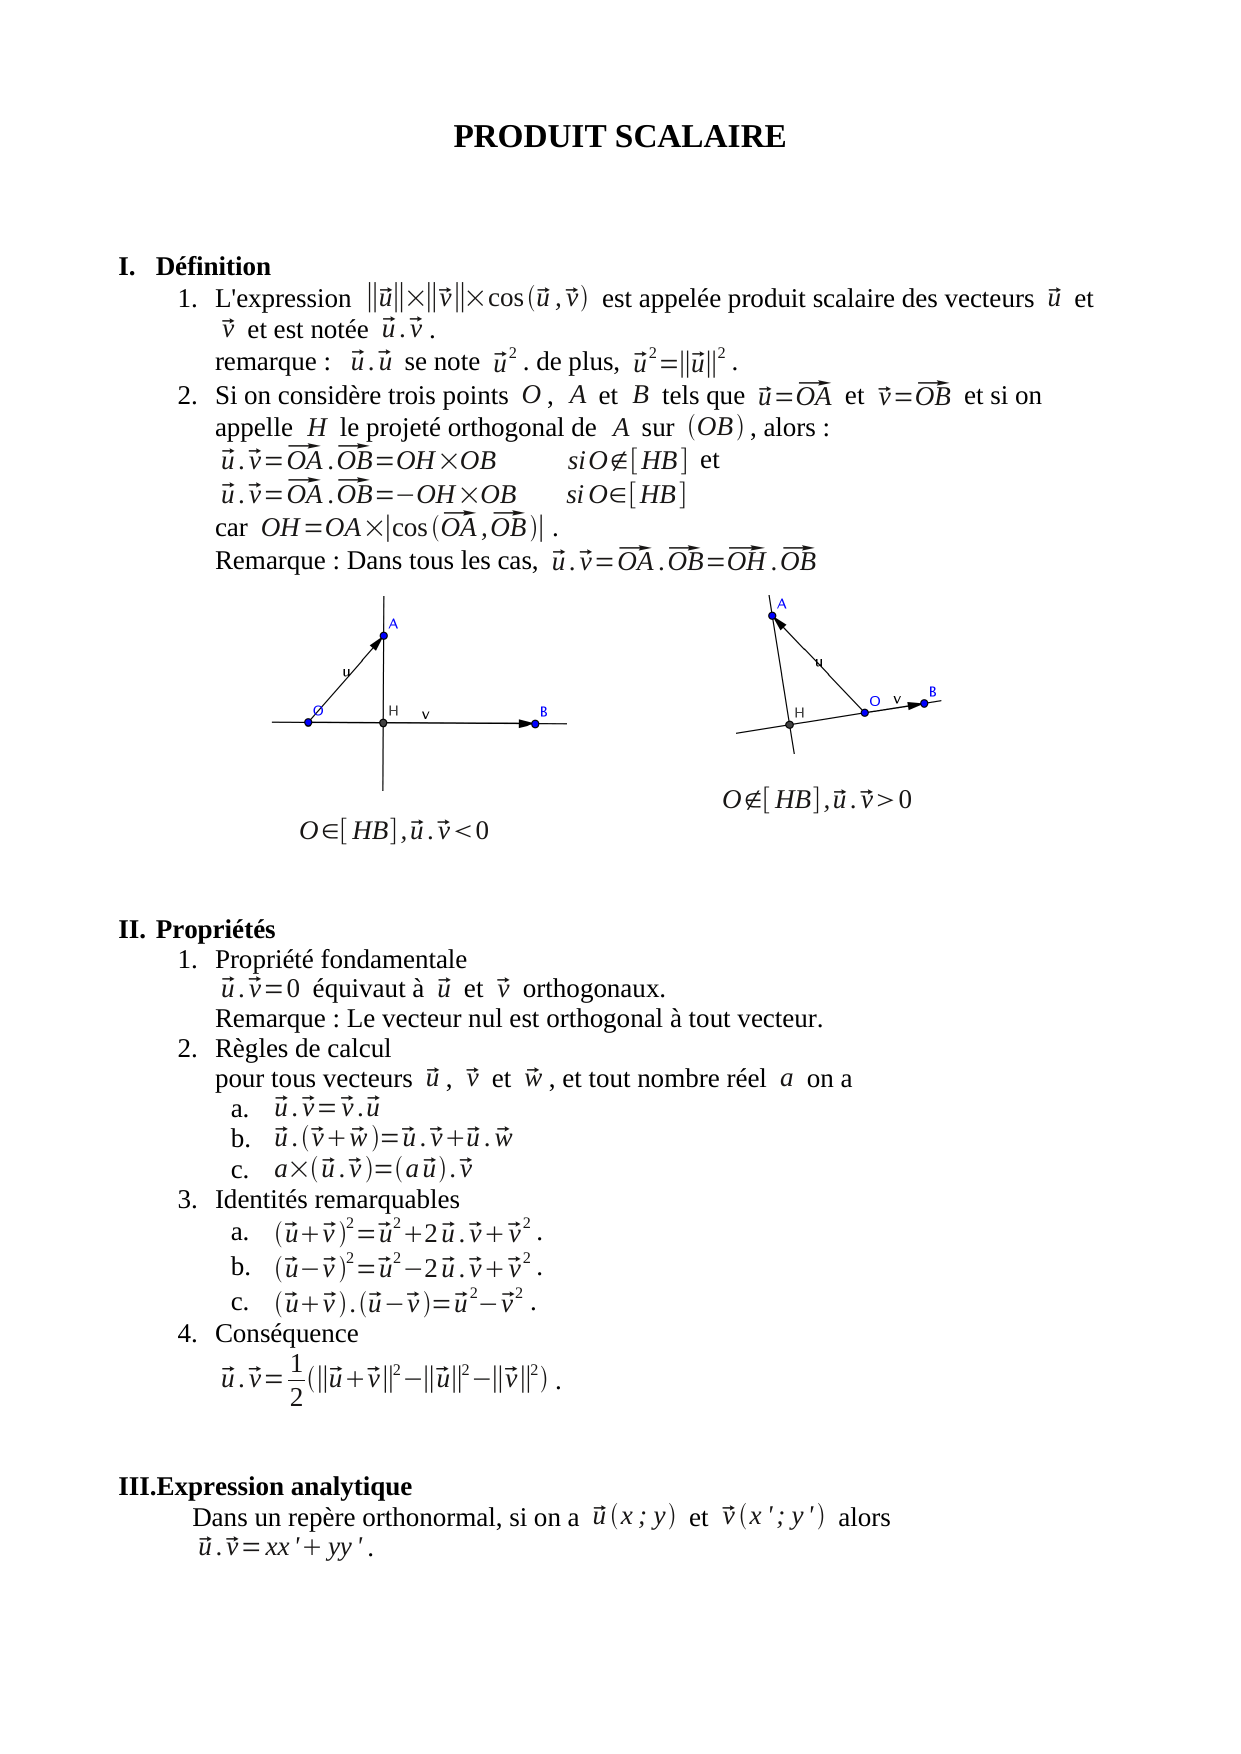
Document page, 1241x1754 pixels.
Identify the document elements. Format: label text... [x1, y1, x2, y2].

list . [231, 1249, 1122, 1284]
picture [271, 596, 567, 791]
text PRODUIT SCALAIRE [118, 118, 1122, 252]
list Si on considère trois points , et tels que et et si on appelle le projeté orthogonal de sur , alors : et car . Remarque : Dans tous les cas, [177, 379, 1122, 914]
list . [231, 1284, 1122, 1319]
list Propriétés [118, 914, 1122, 944]
list Identités remarquables [177, 1184, 1122, 1214]
list . [231, 1214, 1122, 1249]
list Conséquence . [177, 1319, 1122, 1472]
list Règles de calcul pour tous vecteurs , et , et tout nombre réel on a [177, 1033, 1122, 1093]
picture [736, 595, 942, 754]
text Dans un repère orthonormal, si on a et alors . [118, 1502, 1122, 1562]
list Définition [118, 252, 1122, 281]
list Expression analytique [118, 1472, 1122, 1502]
list L'expression est appelée produit scalaire des vecteurs et et est notée . remarque : se note . de plus, . [177, 281, 1122, 379]
list Propriété fondamentale équivaut à et orthogonaux. Remarque : Le vecteur nul est orthogonal à tout vecteur. [177, 944, 1122, 1033]
